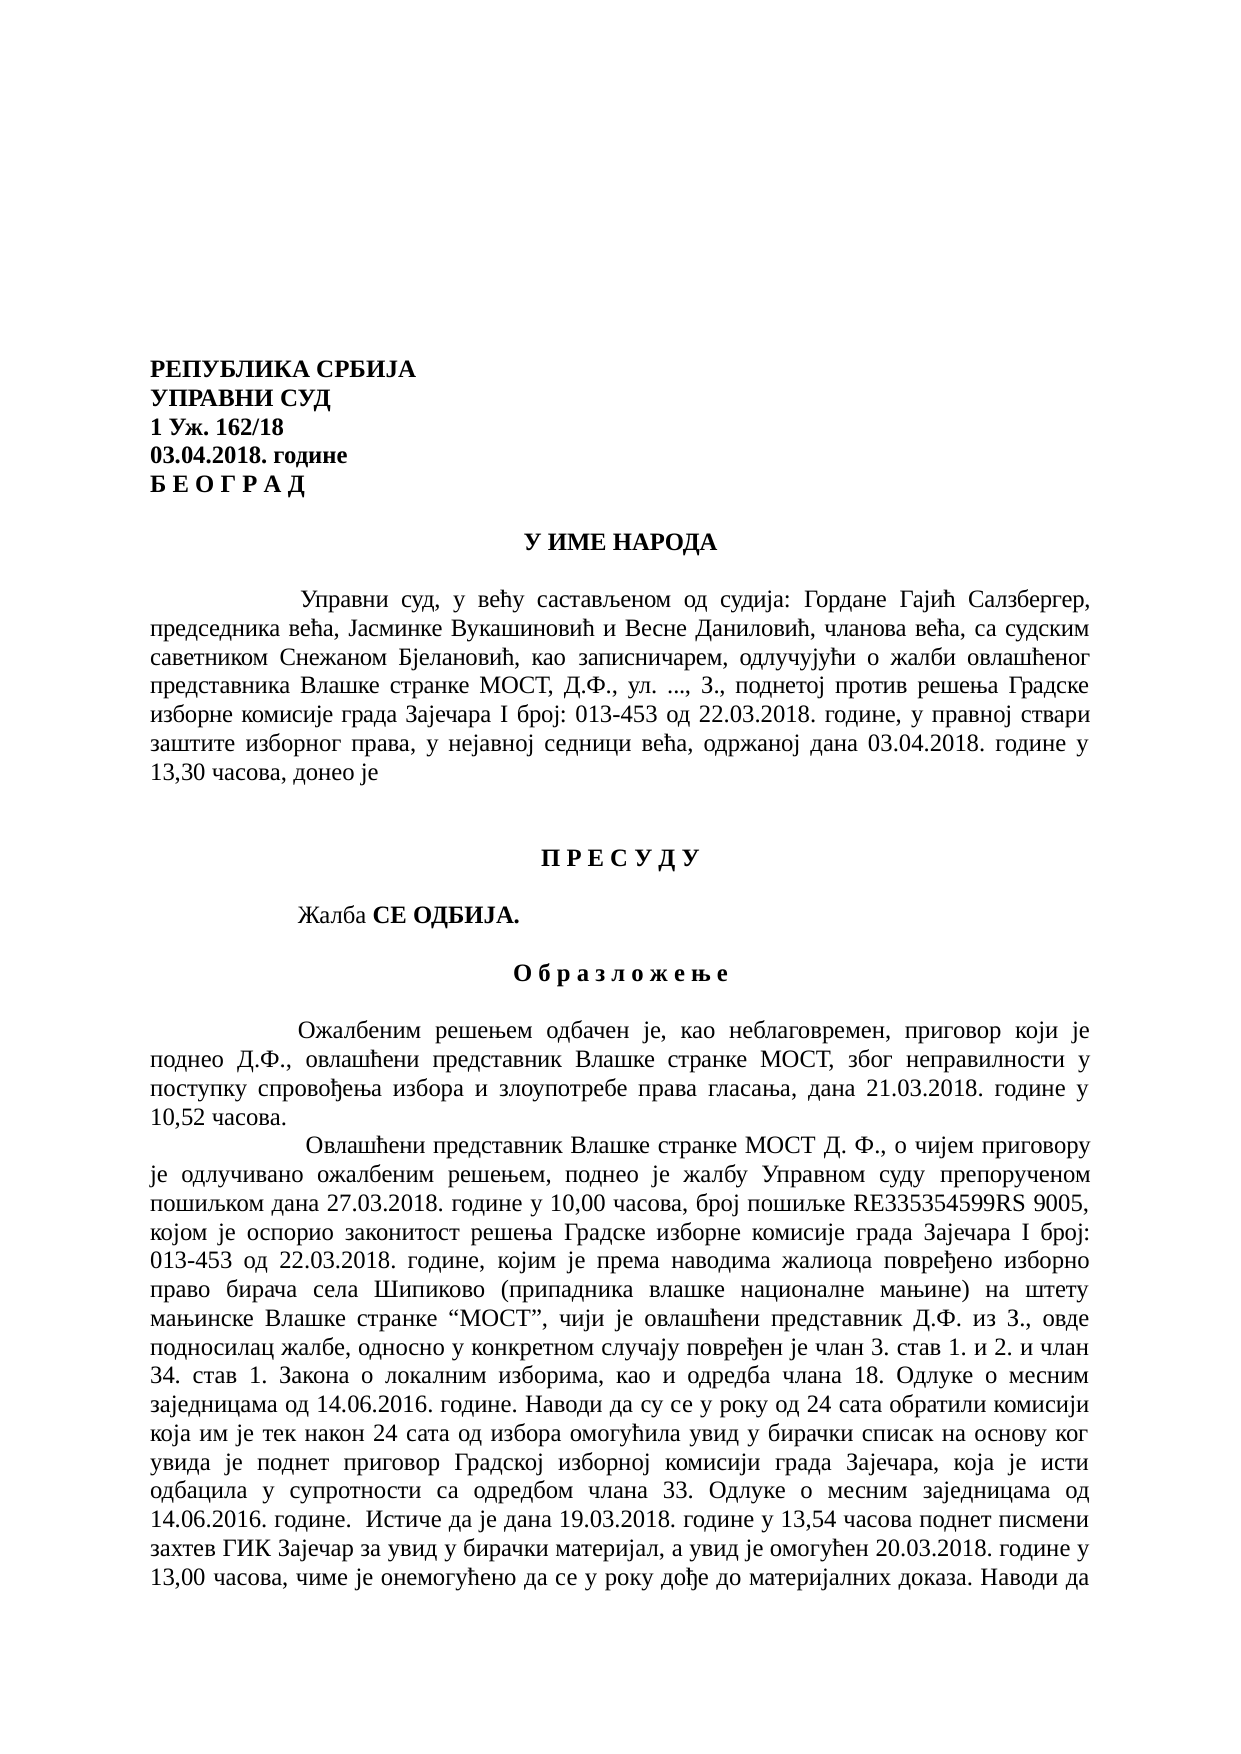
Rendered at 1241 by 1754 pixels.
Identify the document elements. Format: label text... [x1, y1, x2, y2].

text Управни суд, у већу састављеном од судија: Гордане Гајић Салзбергер, председника већа, Јасминке Вукашиновић и Весне Даниловић, чланова већа, са судским саветником Снежаном Бјелановић, као записничарем, одлучујући о жалби овлашћеног представника Влашке странке МОСТ, Д.Ф., ул. ..., З., поднетој против решења Градске изборне комисије града Зајечара I број: 013-453 од 22.03.2018. године, у правној ствари заштите изборног права, у нејавној седници већа, одржаној дана 03.04.2018. године у 13,30 часова, донео је [150, 584, 1091, 785]
text П Р Е С У Д У [150, 843, 1091, 872]
text 03.04.2018. године [150, 440, 1091, 469]
text 1 Уж. 162/18 [150, 412, 1091, 440]
text Ожалбеним решењем одбачен је, као неблаговремен, приговор који је поднео Д.Ф., овлашћени представник Влашке странке МОСТ, због неправилности у поступку спровођења избора и злоупотребе права гласања, дана 21.03.2018. године у 10,52 часова. [150, 1015, 1091, 1130]
text Жалба СЕ ОДБИЈА. [150, 900, 1091, 929]
text Овлашћени представник Влашке странке МОСТ Д. Ф., о чијем приговору је одлучивано ожалбеним решењем, поднео је жалбу Управном суду препорученом пошиљком дана 27.03.2018. године у 10,00 часова, број пошиљке RE335354599RS 9005, којом је оспорио законитост решења Градске изборне комисије града Зајечара I број: 013-453 од 22.03.2018. године, којим је према наводима жалиоца повређено изборно право бирача села Шипиково (припадника влашке националне мањине) на штету мањинске Влашке странке “МОСТ”, чији је овлашћени представник Д.Ф. из З., овде подносилац жалбе, односно у конкретном случају повређен је члан 3. став 1. и 2. и члан 34. став 1. Закона о локалним изборима, као и одредба члана 18. Одлуке о месним заједницама од 14.06.2016. године. Наводи да су се у року од 24 сата обратили комисији која им је тек након 24 сата од избора омогућила увид у бирачки списак на основу ког увида је поднет приговор Градској изборној комисији града Зајечара, која је исти одбацила у супротности са одредбом члана 33. Одлуке о месним заједницама од 14.06.2016. године. Истиче да је дана 19.03.2018. године у 13,54 часова поднет писмени захтев ГИК Зајечар за увид у бирачки материјал, а увид је омогућен 20.03.2018. године у 13,00 часова, чиме је онемогућено да се у року дође до материјалних доказа. Наводи да [150, 1130, 1091, 1590]
text У ИМЕ НАРОДА [150, 527, 1091, 555]
text Б Е О Г Р А Д [150, 469, 1091, 498]
text РЕПУБЛИКА СРБИЈА [150, 148, 1091, 383]
text О б р а з л о ж е њ е [150, 958, 1091, 987]
text УПРАВНИ СУД [150, 383, 1091, 412]
